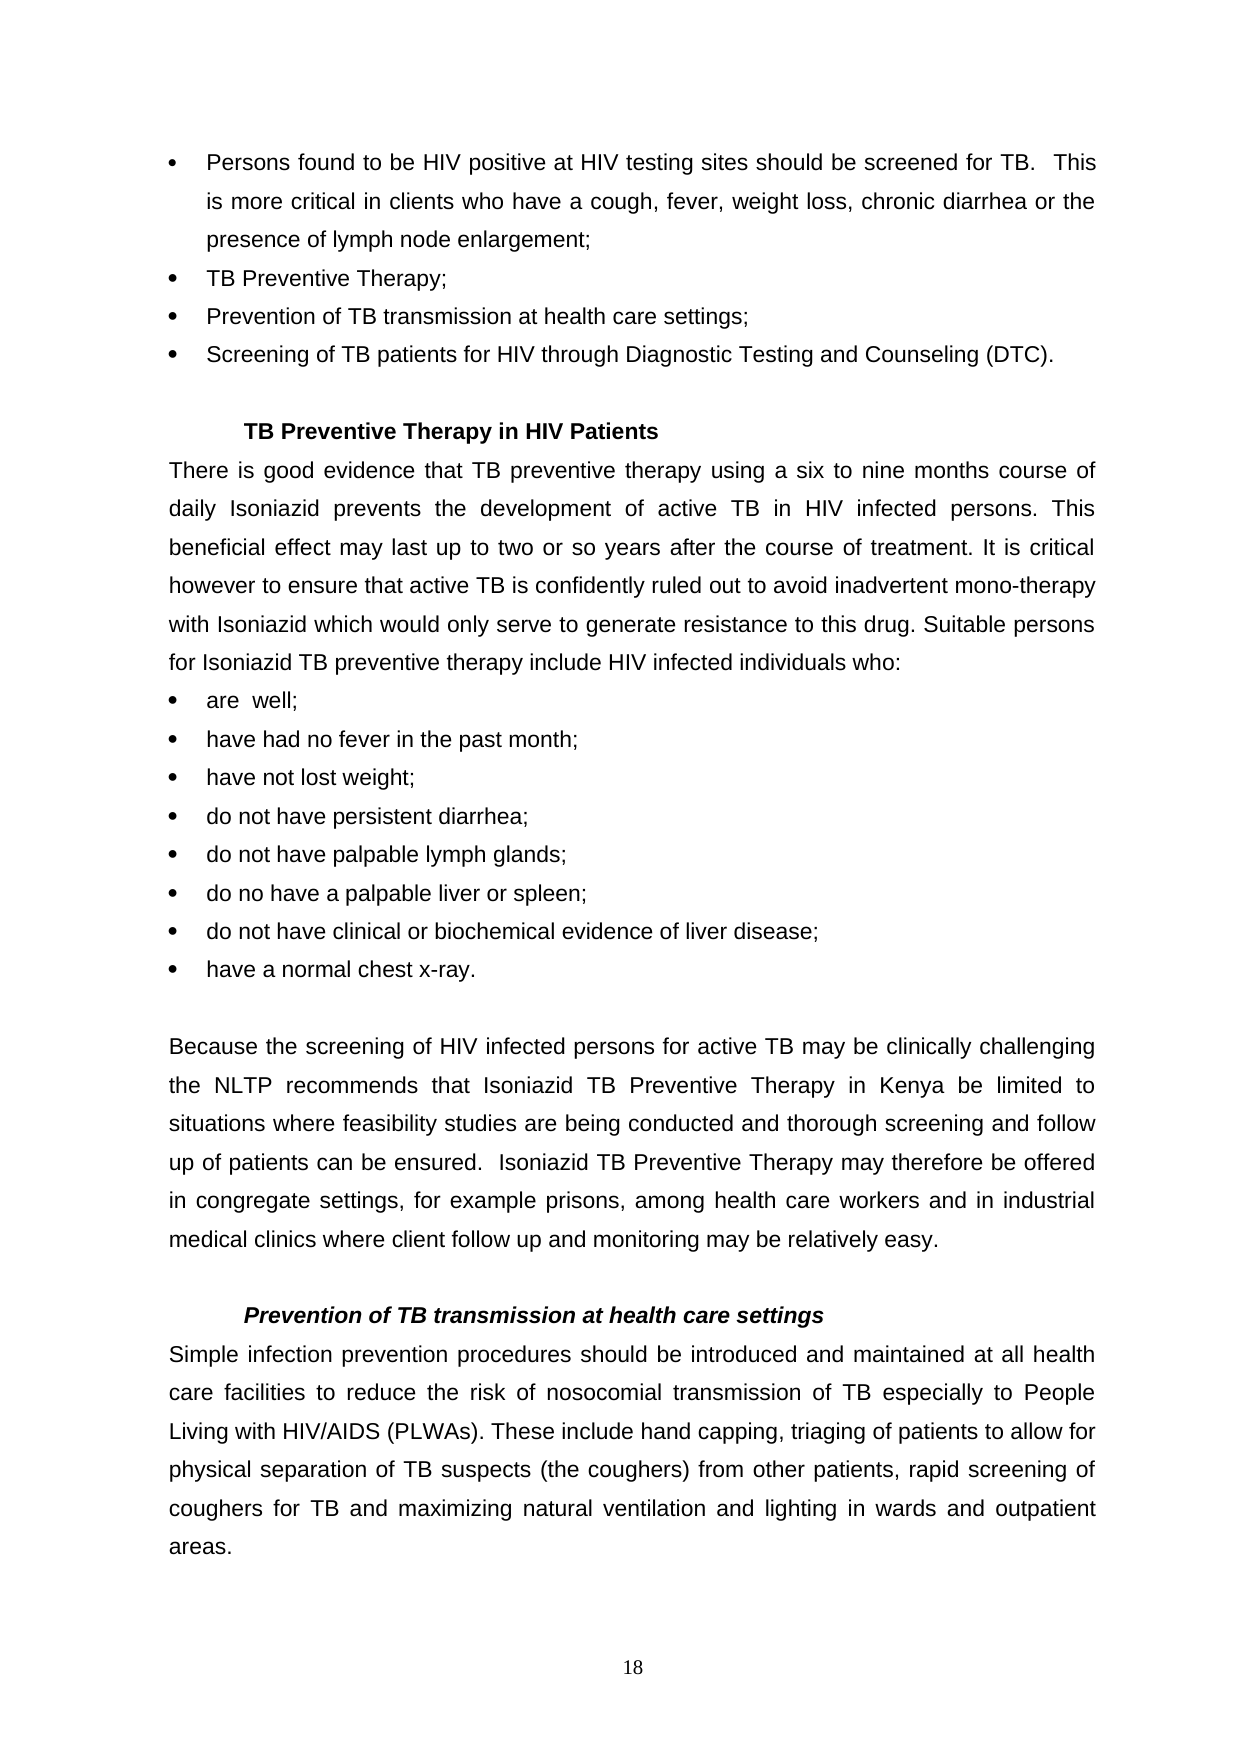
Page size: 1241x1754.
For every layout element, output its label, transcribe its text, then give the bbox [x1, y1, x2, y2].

subtitle TB Preventive Therapy; [169, 265, 1096, 291]
subtitle TB Preventive Therapy in HIV Patients [169, 419, 1096, 445]
list Persons found to be HIV positive at HIV testing sites should be screened for TB. This is more critical in clients who have a cough, fever, weight loss, chronic diarrhea or the presence of lymph node enlargement; [169, 150, 1096, 252]
text Because the screening of HIV infected persons for active TB may be clinically challenging the NLTP recommends that Isoniazid TB Preventive Therapy in Kenya be limited to situations where feasibility studies are being conducted and thorough screening and follow up of patients can be ensured. Isoniazid TB Preventive Therapy may therefore be offered in congregate settings, for example prisons, among health care workers and in industrial medical clinics where client follow up and monitoring may be relatively easy. [169, 1034, 1096, 1252]
list have not lost weight; [169, 765, 1096, 791]
list have a normal chest x-ray. [169, 957, 1096, 983]
list are well; [169, 688, 1096, 714]
subtitle Prevention of TB transmission at health care settings [169, 1303, 1096, 1329]
list do not have palpable lymph glands; [169, 842, 1096, 867]
list have had no fever in the past month; [169, 727, 1096, 752]
list do no have a palpable liver or spleen; [169, 880, 1096, 906]
subtitle Screening of TB patients for HIV through Diagnostic Testing and Counseling (DTC). [169, 342, 1096, 368]
text Simple infection prevention procedures should be introduced and maintained at all health care facilities to reduce the risk of nosocomial transmission of TB especially to People Living with HIV/AIDS (PLWAs). These include hand capping, triaging of patients to allow for physical separation of TB suspects (the coughers) from other patients, rapid screening of coughers for TB and maximizing natural ventilation and lighting in wards and outpatient areas. [169, 1342, 1096, 1559]
list Prevention of TB transmission at health care settings; [169, 304, 1096, 329]
list do not have persistent diarrhea; [169, 803, 1096, 829]
list do not have clinical or biochemical evidence of liver disease; [169, 919, 1096, 944]
text There is good evidence that TB preventive therapy using a six to nine months course of daily Isoniazid prevents the development of active TB in HIV infected persons. This beneficial effect may last up to two or so years after the course of treatment. It is critical however to ensure that active TB is confidently ruled out to avoid inadvertent mono-therapy with Isoniazid which would only serve to generate resistance to this drug. Suitable persons for Isoniazid TB preventive therapy include HIV infected individuals who: [169, 457, 1096, 675]
